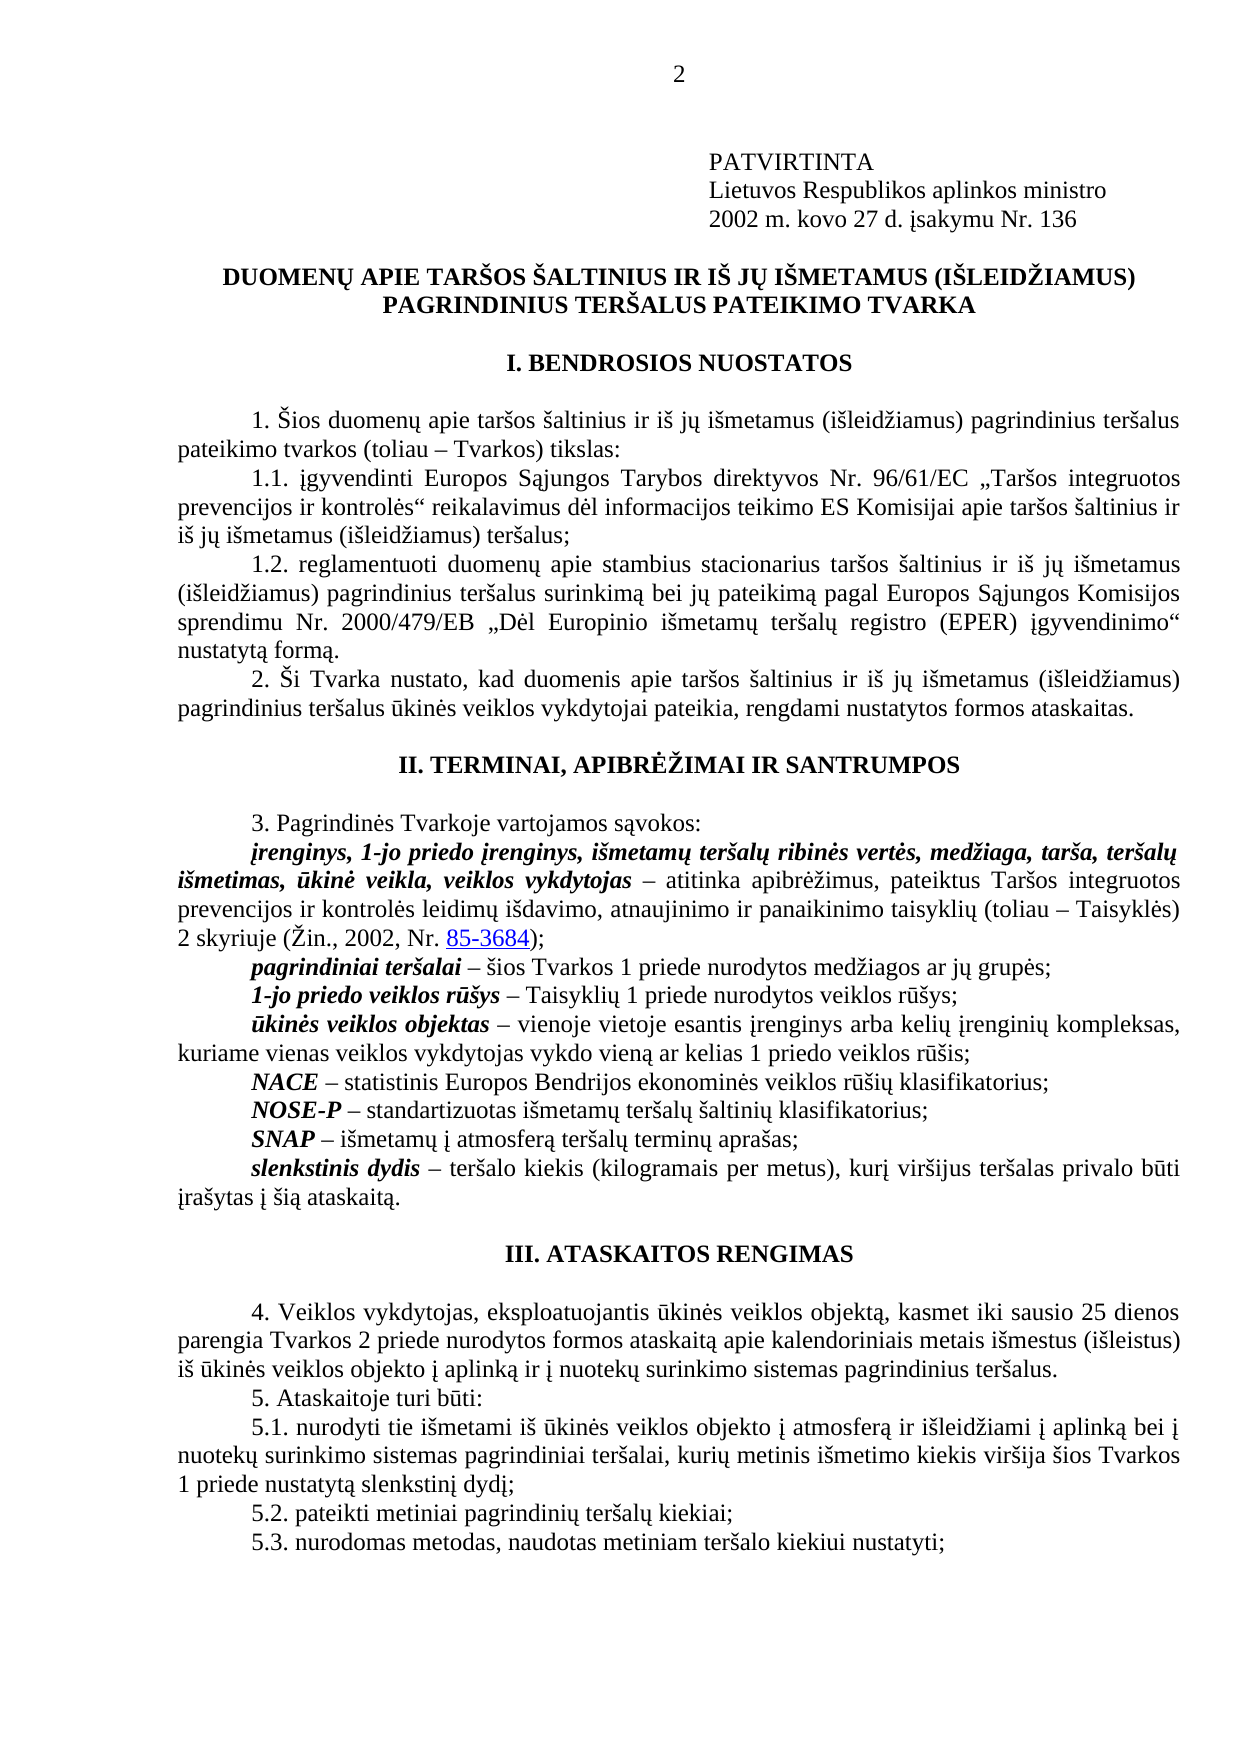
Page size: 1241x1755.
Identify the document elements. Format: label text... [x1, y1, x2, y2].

text 1. Šios duomenų apie taršos šaltinius ir iš jų išmetamus (išleidžiamus) pagrindinius teršalus pateikimo tvarkos (toliau – Tvarkos) tikslas: [177, 406, 1181, 463]
text NACE – statistinis Europos Bendrijos ekonominės veiklos rūšių klasifikatorius; [177, 1067, 1181, 1096]
text slenkstinis dydis – teršalo kiekis (kilogramais per metus), kurį viršijus teršalas privalo būti įrašytas į šią ataskaitą. [177, 1153, 1181, 1211]
text III. ATASKAITOS RENGIMAS [177, 1239, 1181, 1268]
text SNAP – išmetamų į atmosferą teršalų terminų aprašas; [177, 1124, 1181, 1153]
text ūkinės veiklos objektas – vienoje vietoje esantis įrenginys arba kelių įrenginių kompleksas, kuriame vienas veiklos vykdytojas vykdo vieną ar kelias 1 priedo veiklos rūšis; [177, 1009, 1181, 1067]
text 1-jo priedo veiklos rūšys – Taisyklių 1 priede nurodytos veiklos rūšys; [177, 981, 1181, 1009]
text II. TERMINAI, APIBRĖŽIMAI IR SANTRUMPOS [177, 751, 1181, 779]
text Patvirtinta [177, 147, 1181, 176]
text 1.1. įgyvendinti Europos Sąjungos Tarybos direktyvos Nr. 96/61/EC „Taršos integruotos prevencijos ir kontrolės“ reikalavimus dėl informacijos teikimo ES Komisijai apie taršos šaltinius ir iš jų išmetamus (išleidžiamus) teršalus; [177, 463, 1181, 549]
text 5. Ataskaitoje turi būti: [177, 1383, 1181, 1412]
text 5.2. pateikti metiniai pagrindinių teršalų kiekiai; [177, 1498, 1181, 1527]
text įrenginys, 1-jo priedo įrenginys, išmetamų teršalų ribinės vertės, medžiaga, tarša, teršalų išmetimas, ūkinė veikla, veiklos vykdytojas – atitinka apibrėžimus, pateiktus Taršos integruotos prevencijos ir kontrolės leidimų išdavimo, atnaujinimo ir panaikinimo taisyklių (toliau – Taisyklės) 2 skyriuje (Žin., 2002, Nr. 85-3684); [177, 837, 1181, 952]
text 5.1. nurodyti tie išmetami iš ūkinės veiklos objekto į atmosferą ir išleidžiami į aplinką bei į nuotekų surinkimo sistemas pagrindiniai teršalai, kurių metinis išmetimo kiekis viršija šios Tvarkos 1 priede nustatytą slenkstinį dydį; [177, 1412, 1181, 1498]
text NOSE-P – standartizuotas išmetamų teršalų šaltinių klasifikatorius; [177, 1096, 1181, 1124]
text 5.3. nurodomas metodas, naudotas metiniam teršalo kiekiui nustatyti; [177, 1527, 1181, 1556]
text 2002 m. kovo 27 d. įsakymu Nr. 136 [177, 204, 1181, 233]
text 4. Veiklos vykdytojas, eksploatuojantis ūkinės veiklos objektą, kasmet iki sausio 25 dienos parengia Tvarkos 2 priede nurodytos formos ataskaitą apie kalendoriniais metais išmestus (išleistus) iš ūkinės veiklos objekto į aplinką ir į nuotekų surinkimo sistemas pagrindinius teršalus. [177, 1297, 1181, 1383]
text 1.2. reglamentuoti duomenų apie stambius stacionarius taršos šaltinius ir iš jų išmetamus (išleidžiamus) pagrindinius teršalus surinkimą bei jų pateikimą pagal Europos Sąjungos Komisijos sprendimu Nr. 2000/479/EB „Dėl Europinio išmetamų teršalų registro (EPER) įgyvendinimo“ nustatytą formą. [177, 549, 1181, 664]
text DUOMENŲ APIE TARŠOS ŠALTINIUS IR IŠ JŲ IŠMETAMUS (IŠLEIDŽIAMUS) PAGRINDINIUS TERŠALUS PATEIKIMO TVARKA [177, 262, 1181, 319]
text pagrindiniai teršalai – šios Tvarkos 1 priede nurodytos medžiagos ar jų grupės; [177, 952, 1181, 981]
text 2. Ši Tvarka nustato, kad duomenis apie taršos šaltinius ir iš jų išmetamus (išleidžiamus) pagrindinius teršalus ūkinės veiklos vykdytojai pateikia, rengdami nustatytos formos ataskaitas. [177, 664, 1181, 722]
text Lietuvos Respublikos aplinkos ministro [177, 176, 1181, 204]
text 3. Pagrindinės Tvarkoje vartojamos sąvokos: [177, 808, 1181, 837]
text I. BENDROSIOS NUOSTATOS [177, 348, 1181, 377]
